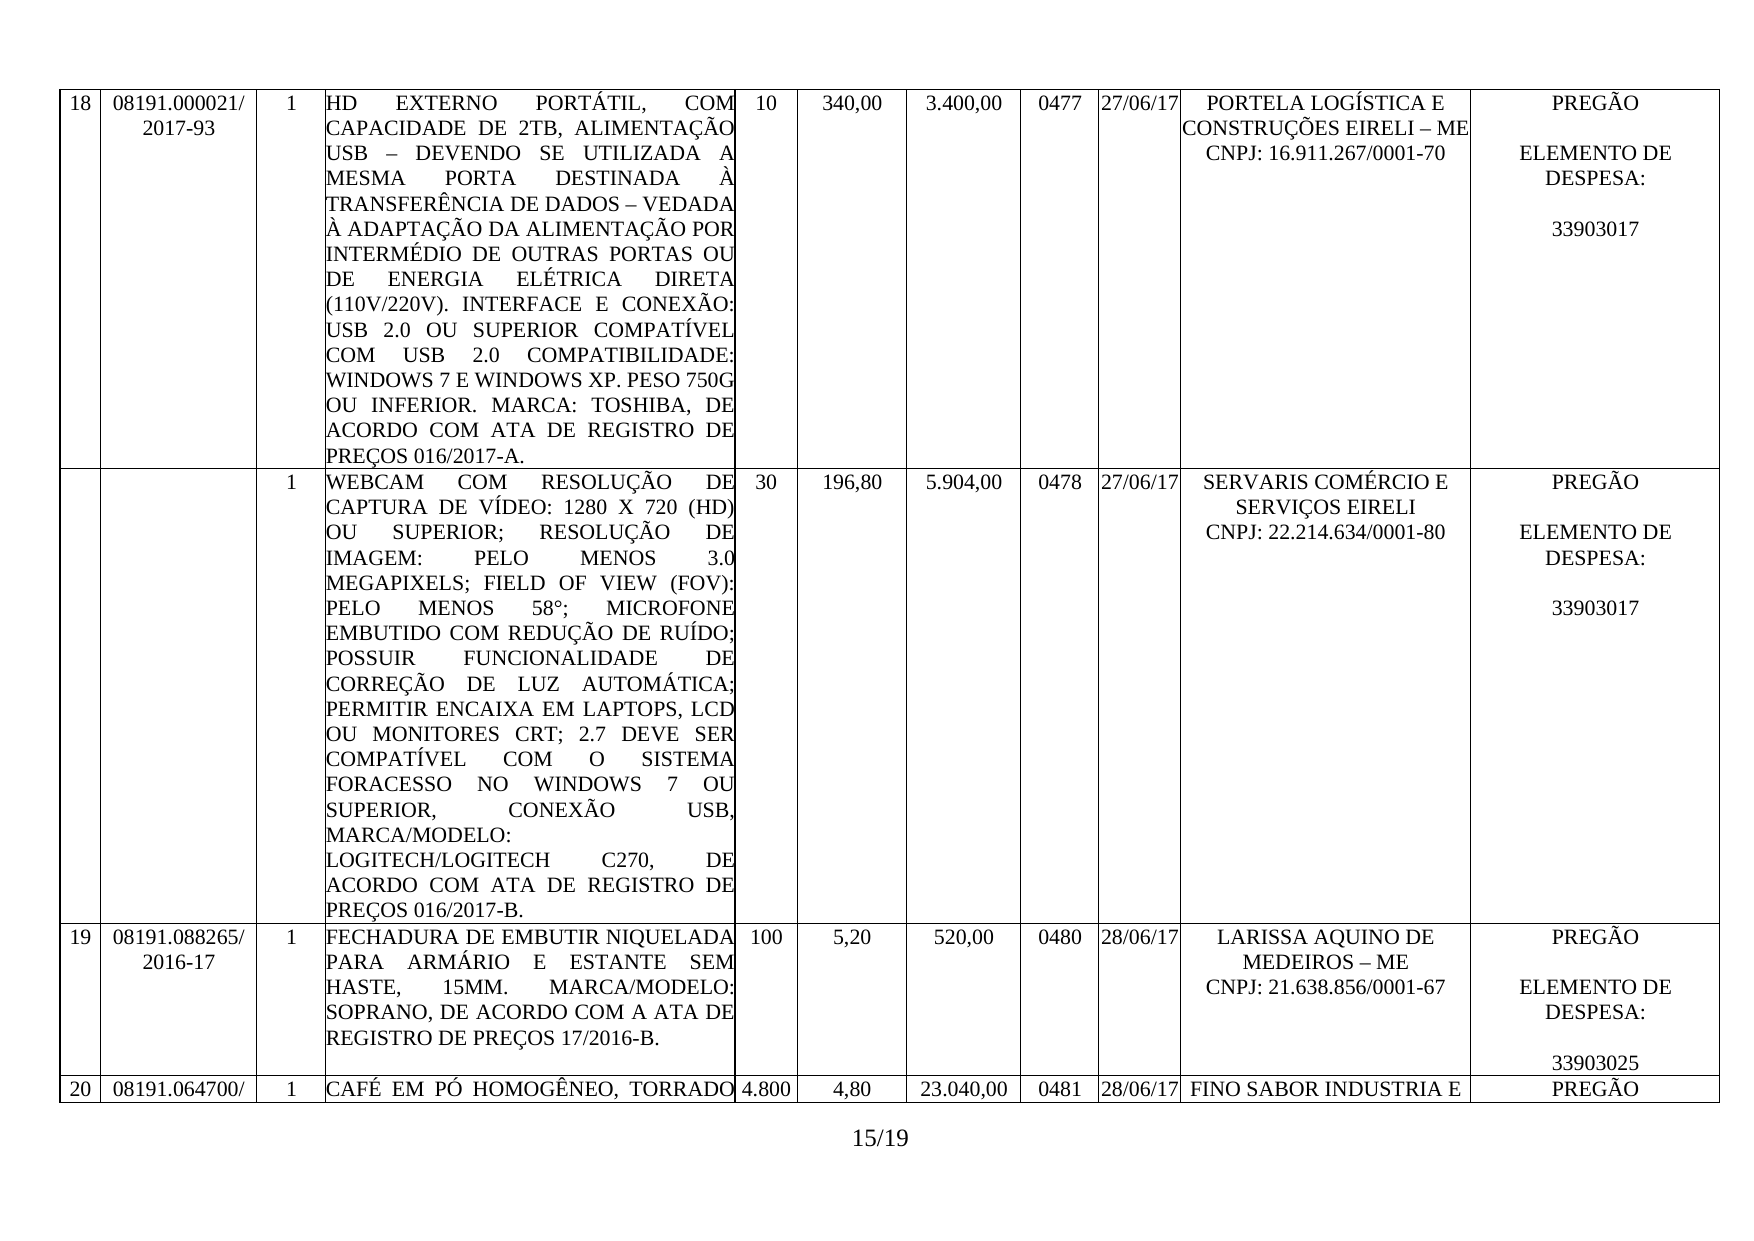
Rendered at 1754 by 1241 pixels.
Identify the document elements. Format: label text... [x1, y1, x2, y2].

table_cell PREGÃO ELEMENTO DE DESPESA: 33903025 [1471, 924, 1719, 1075]
table_cell WEBCAM COM RESOLUÇÃO DE CAPTURA DE VÍDEO: 1280 X 720 (HD) OU SUPERIOR; RESOLUÇÃO DE IMAGEM: PELO MENOS 3.0 MEGAPIXELS; FIELD OF VIEW (FOV): PELO MENOS 58°; MICROFONE EMBUTIDO COM REDUÇÃO DE RUÍDO; POSSUIR FUNCIONALIDADE DE CORREÇÃO DE LUZ AUTOMÁTICA; PERMITIR ENCAIXA EM LAPTOPS, LCD OU MONITORES CRT; 2.7 DEVE SER COMPATÍVEL COM O SISTEMA FORACESSO NO WINDOWS 7 OU SUPERIOR, CONEXÃO USB, MARCA/MODELO: LOGITECH/LOGITECH C270, DE ACORDO COM ATA DE REGISTRO DE PREÇOS 016/2017-B. [326, 469, 734, 923]
table_cell 08191.064700/ [101, 1076, 256, 1102]
table_cell 340,00 [798, 90, 906, 468]
table_cell 1 [257, 1076, 325, 1102]
table_cell SERVARIS COMÉRCIO E SERVIÇOS EIRELI CNPJ: 22.214.634/0001-80 [1181, 469, 1470, 923]
table_cell 1 [257, 90, 325, 468]
table_cell 100 [736, 924, 797, 1075]
table_cell 4,80 [798, 1076, 906, 1102]
table_cell 27/06/17 [1099, 469, 1180, 923]
table_cell 0478 [1021, 469, 1098, 923]
table_cell 10 [736, 90, 797, 468]
table_cell 4.800 [736, 1076, 797, 1102]
table_cell 27/06/17 [1099, 90, 1180, 468]
table_cell HD EXTERNO PORTÁTIL, COM CAPACIDADE DE 2TB, ALIMENTAÇÃO USB – DEVENDO SE UTILIZADA A MESMA PORTA DESTINADA À TRANSFERÊNCIA DE DADOS – VEDADA À ADAPTAÇÃO DA ALIMENTAÇÃO POR INTERMÉDIO DE OUTRAS PORTAS OU DE ENERGIA ELÉTRICA DIRETA (110V/220V). INTERFACE E CONEXÃO: USB 2.0 OU SUPERIOR COMPATÍVEL COM USB 2.0 COMPATIBILIDADE: WINDOWS 7 E WINDOWS XP. PESO 750G OU INFERIOR. MARCA: TOSHIBA, DE ACORDO COM ATA DE REGISTRO DE PREÇOS 016/2017-A. [326, 90, 734, 468]
table_cell FECHADURA DE EMBUTIR NIQUELADA PARA ARMÁRIO E ESTANTE SEM HASTE, 15MM. MARCA/MODELO: SOPRANO, DE ACORDO COM A ATA DE REGISTRO DE PREÇOS 17/2016-B. [326, 924, 734, 1075]
table_cell 5.904,00 [907, 469, 1020, 923]
table_cell 1 [257, 469, 325, 923]
table_cell 18 [61, 90, 100, 468]
table_cell 19 [61, 924, 100, 1075]
table_cell LARISSA AQUINO DE MEDEIROS – ME CNPJ: 21.638.856/0001-67 [1181, 924, 1470, 1075]
table_cell PORTELA LOGÍSTICA E CONSTRUÇÕES EIRELI – ME CNPJ: 16.911.267/0001-70 [1181, 90, 1470, 468]
table_cell 20 [61, 1076, 100, 1102]
table_cell PREGÃO ELEMENTO DE DESPESA: 33903017 [1471, 90, 1719, 468]
table_cell 0481 [1021, 1076, 1098, 1102]
table_cell 0477 [1021, 90, 1098, 468]
table_cell 3.400,00 [907, 90, 1020, 468]
table_cell 520,00 [907, 924, 1020, 1075]
table_cell PREGÃO ELEMENTO DE DESPESA: 33903017 [1471, 469, 1719, 923]
table_cell PREGÃO [1471, 1076, 1719, 1102]
table_cell 1 [257, 924, 325, 1075]
table_cell 196,80 [798, 469, 906, 923]
table_cell CAFÉ EM PÓ HOMOGÊNEO, TORRADO [326, 1076, 734, 1102]
table_cell [61, 469, 100, 923]
table_cell 28/06/17 [1099, 924, 1180, 1075]
table_cell 28/06/17 [1099, 1076, 1180, 1102]
table_cell 30 [736, 469, 797, 923]
table_cell 08191.088265/ 2016-17 [101, 924, 256, 1075]
table_cell FINO SABOR INDUSTRIA E [1181, 1076, 1470, 1102]
table_cell 23.040,00 [907, 1076, 1020, 1102]
table_cell 5,20 [798, 924, 906, 1075]
table_cell 08191.000021/ 2017-93 [101, 90, 256, 468]
table_cell [101, 469, 256, 923]
table_cell 0480 [1021, 924, 1098, 1075]
